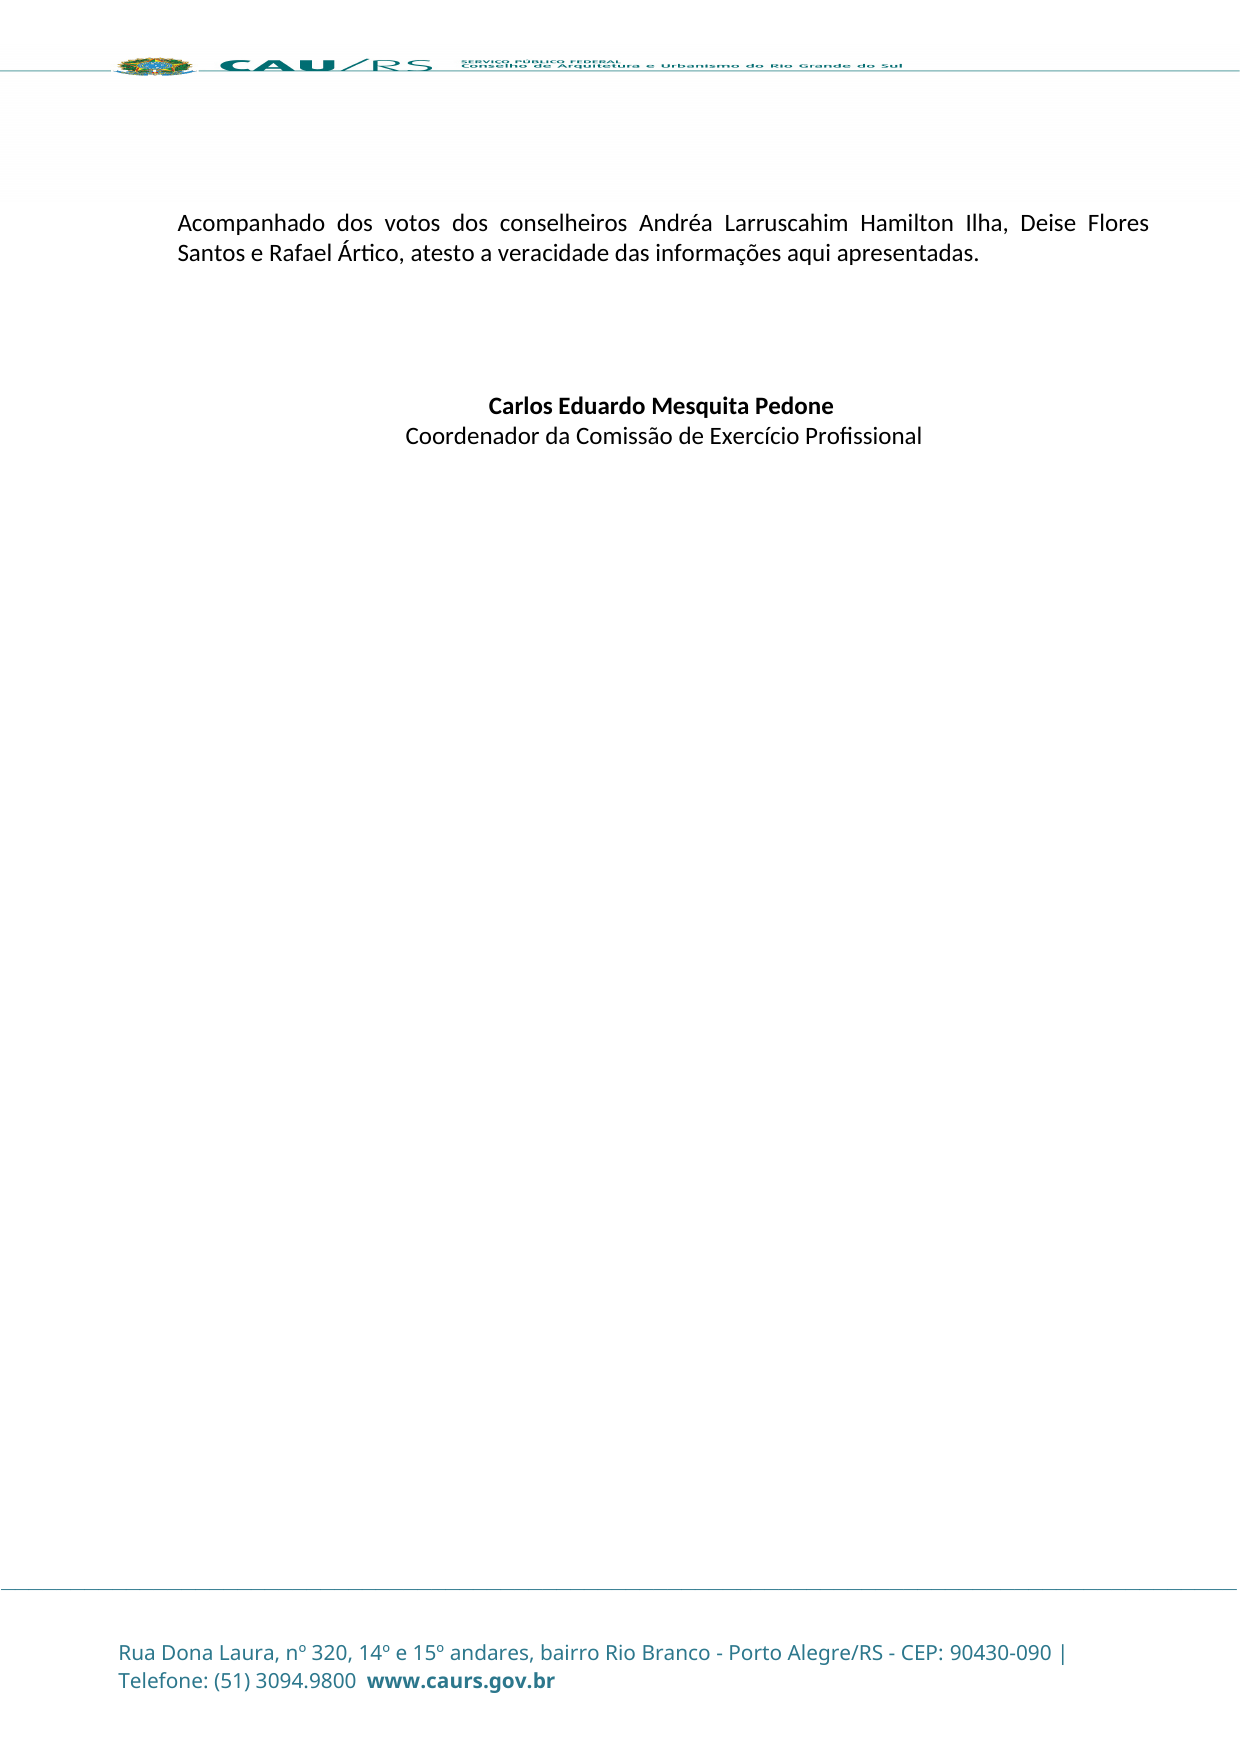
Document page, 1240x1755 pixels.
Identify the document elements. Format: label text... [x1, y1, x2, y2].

text Coordenador da Comissão de Exercício Profissional [177, 420, 1151, 451]
text Carlos Eduardo Mesquita Pedone [177, 390, 1151, 420]
text Acompanhado dos votos dos conselheiros Andréa Larruscahim Hamilton Ilha, Deise Flores Santos e Rafael Ártico, atesto a veracidade das informações aqui apresentadas. [177, 207, 1151, 268]
